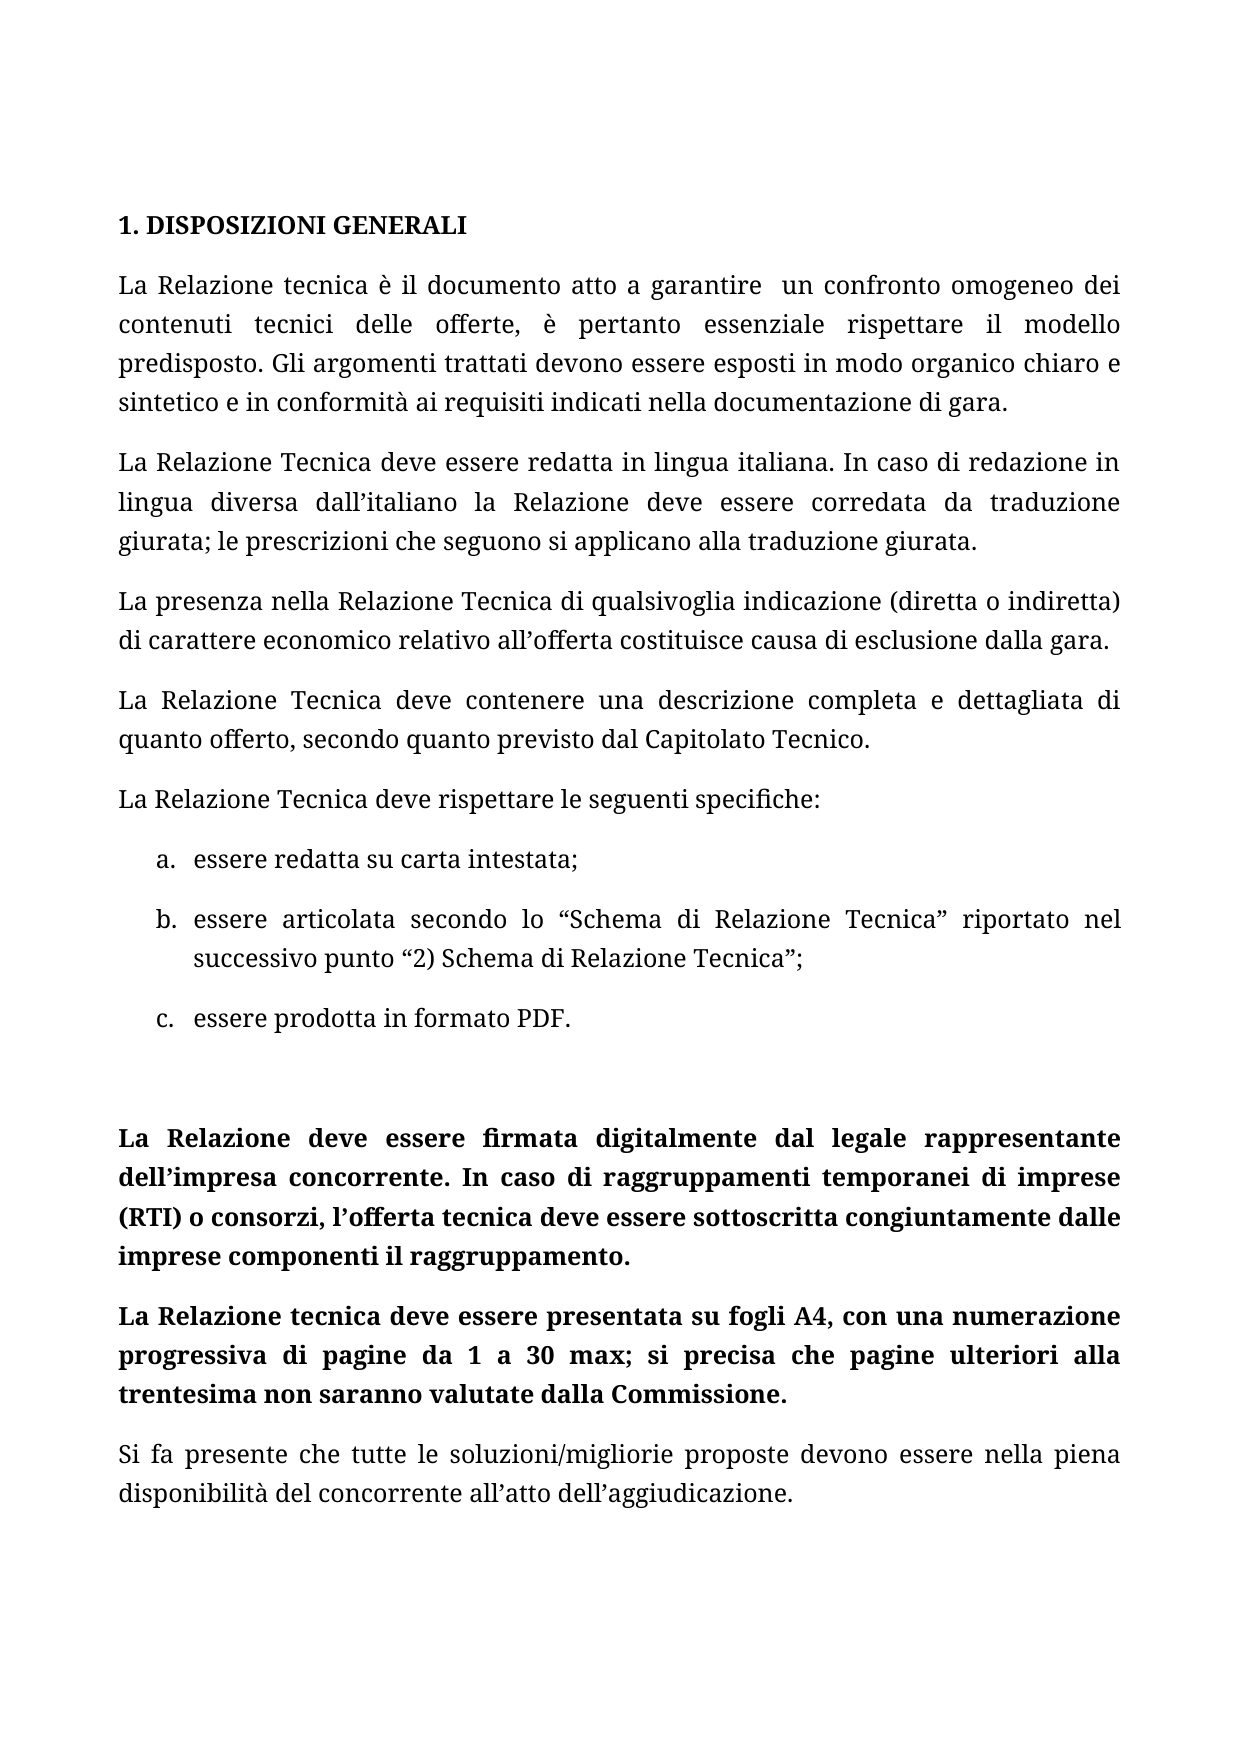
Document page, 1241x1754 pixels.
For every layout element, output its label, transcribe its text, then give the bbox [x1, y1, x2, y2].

text La Relazione deve essere firmata digitalmente dal legale rappresentante dell’impresa concorrente. In caso di raggruppamenti temporanei di imprese (RTI) o consorzi, l’offerta tecnica deve essere sottoscritta congiuntamente dalle imprese componenti il raggruppamento. [118, 1121, 1122, 1272]
text La Relazione Tecnica deve contenere una descrizione completa e dettagliata di quanto offerto, secondo quanto previsto dal Capitolato Tecnico. [118, 683, 1122, 756]
text Si fa presente che tutte le soluzioni/migliorie proposte devono essere nella piena disponibilità del concorrente all’atto dell’aggiudicazione. [118, 1437, 1122, 1510]
text La Relazione tecnica deve essere presentata su fogli A4, con una numerazione progressiva di pagine da 1 a 30 max; si precisa che pagine ulteriori alla trentesima non saranno valutate dalla Commissione. [118, 1298, 1122, 1411]
text La Relazione tecnica è il documento atto a garantire un confronto omogeneo dei contenuti tecnici delle offerte, è pertanto essenziale rispettare il modello predisposto. Gli argomenti trattati devono essere esposti in modo organico chiaro e sintetico e in conformità ai requisiti indicati nella documentazione di gara. [118, 268, 1122, 419]
list essere articolata secondo lo “Schema di Relazione Tecnica” riportato nel successivo punto “2) Schema di Relazione Tecnica”; [156, 902, 1122, 975]
list essere prodotta in formato PDF. [156, 1001, 1122, 1035]
text 1. DISPOSIZIONI GENERALI [118, 208, 1122, 242]
text La Relazione Tecnica deve essere redatta in lingua italiana. In caso di redazione in lingua diversa dall’italiano la Relazione deve essere corredata da traduzione giurata; le prescrizioni che seguono si applicano alla traduzione giurata. [118, 445, 1122, 557]
text La Relazione Tecnica deve rispettare le seguenti specifiche: [118, 782, 1122, 816]
text La presenza nella Relazione Tecnica di qualsivoglia indicazione (diretta o indiretta) di carattere economico relativo all’offerta costituisce causa di esclusione dalla gara. [118, 583, 1122, 657]
list essere redatta su carta intestata; [156, 842, 1122, 876]
